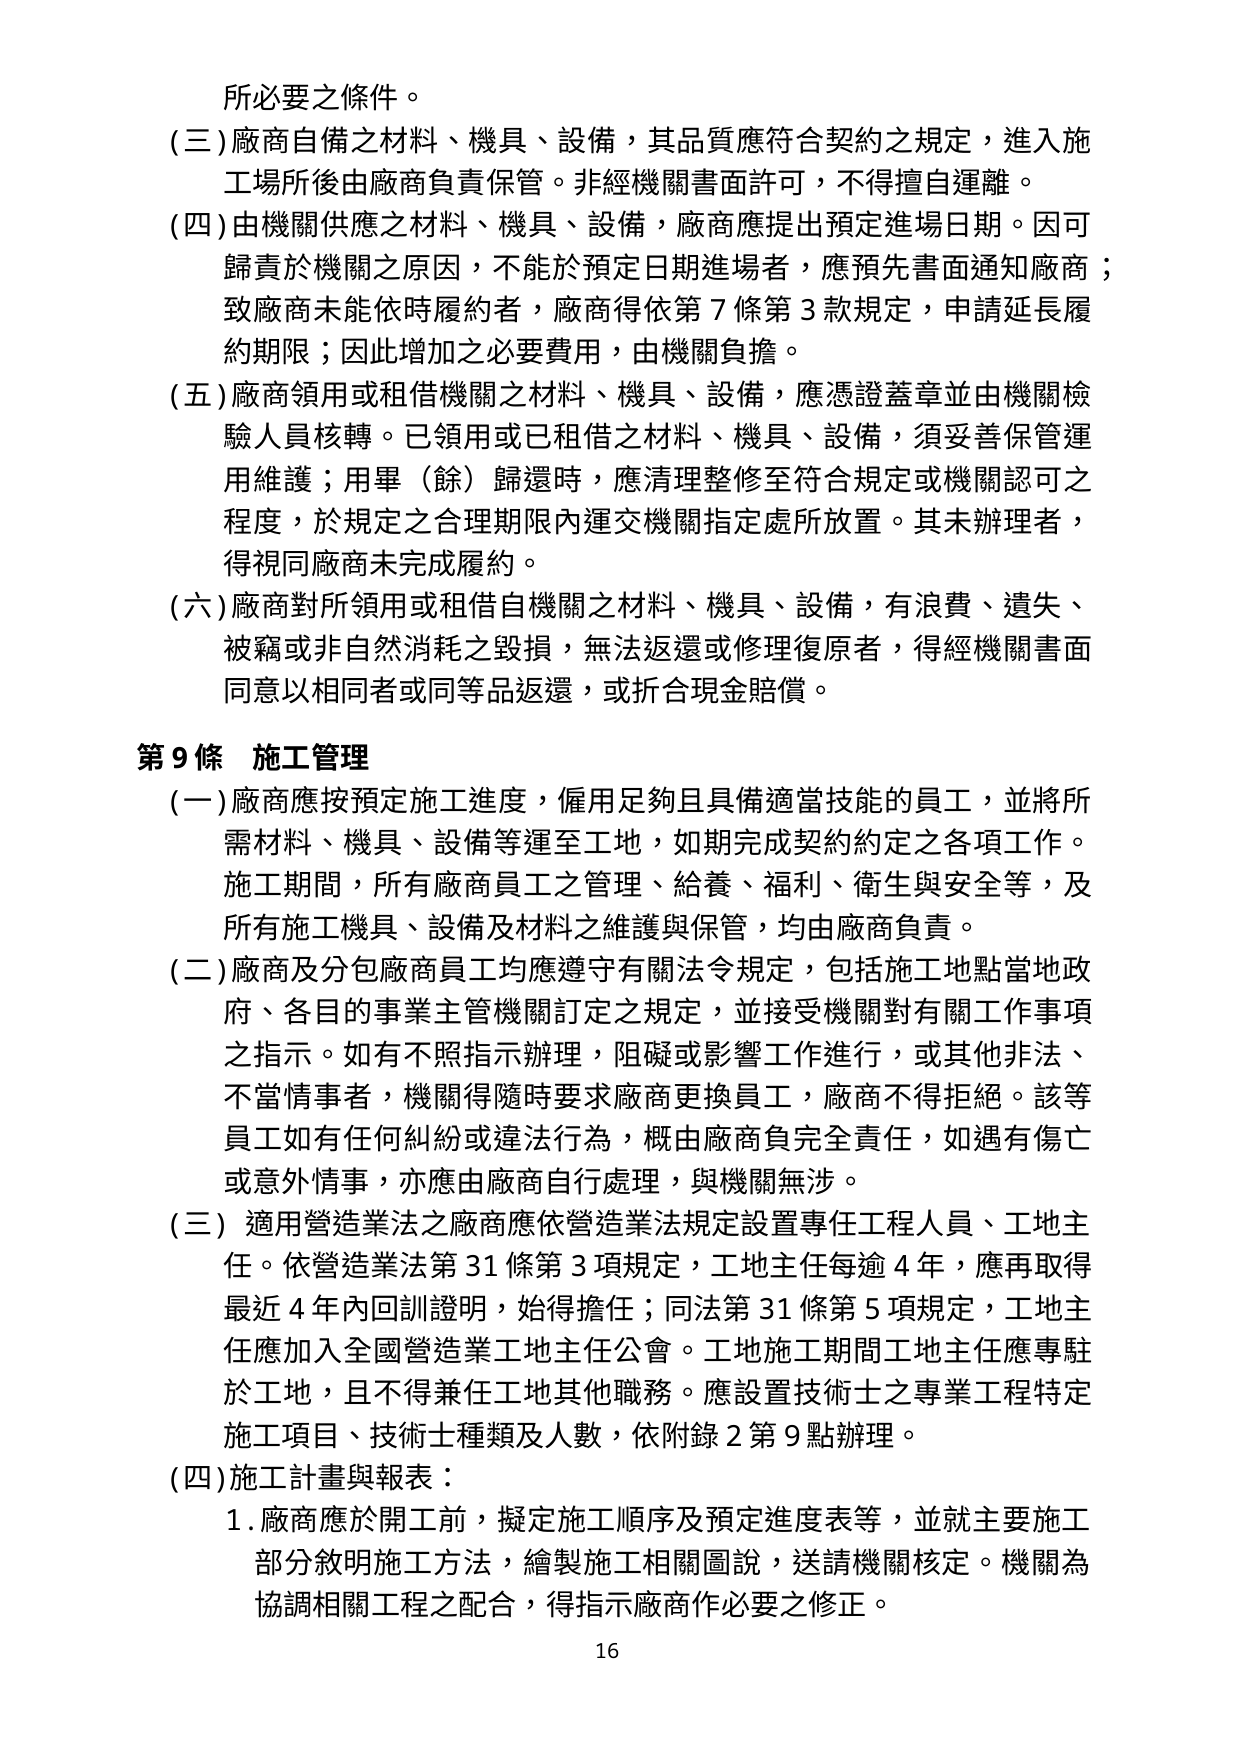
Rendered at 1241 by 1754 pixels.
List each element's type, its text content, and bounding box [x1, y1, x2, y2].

text (四)由機關供應之材料、機具、設備，廠商應提出預定進場日期。因可歸責於機關之原因，不能於預定日期進場者，應預先書面通知廠商；致廠商未能依時履約者，廠商得依第7條第3款規定，申請延長履約期限；因此增加之必要費用，由機關負擔。 [165, 202, 1092, 371]
text (四)施工計畫與報表： [165, 1454, 1092, 1497]
text 1.廠商應於開工前，擬定施工順序及預定進度表等，並就主要施工部分敘明施工方法，繪製施工相關圖說，送請機關核定。機關為協調相關工程之配合，得指示廠商作必要之修正。 [224, 1497, 1092, 1624]
text 所必要之條件。 [165, 75, 1092, 117]
text (六)廠商對所領用或租借自機關之材料、機具、設備，有浪費、遺失、被竊或非自然消耗之毀損，無法返還或修理復原者，得經機關書面同意以相同者或同等品返還，或折合現金賠償。 [165, 583, 1092, 710]
text (三)廠商自備之材料、機具、設備，其品質應符合契約之規定，進入施工場所後由廠商負責保管。非經機關書面許可，不得擅自運離。 [165, 117, 1092, 202]
text (一)廠商應按預定施工進度，僱用足夠且具備適當技能的員工，並將所需材料、機具、設備等運至工地，如期完成契約約定之各項工作。施工期間，所有廠商員工之管理、給養、福利、衛生與安全等，及所有施工機具、設備及材料之維護與保管，均由廠商負責。 [165, 777, 1092, 947]
text (二)廠商及分包廠商員工均應遵守有關法令規定，包括施工地點當地政府、各目的事業主管機關訂定之規定，並接受機關對有關工作事項之指示。如有不照指示辦理，阻礙或影響工作進行，或其他非法、不當情事者，機關得隨時要求廠商更換員工，廠商不得拒絕。該等員工如有任何糾紛或違法行為，概由廠商負完全責任，如遇有傷亡或意外情事，亦應由廠商自行處理，與機關無涉。 [165, 947, 1092, 1200]
text (五)廠商領用或租借機關之材料、機具、設備，應憑證蓋章並由機關檢驗人員核轉。已領用或已租借之材料、機具、設備，須妥善保管運用維護；用畢（餘）歸還時，應清理整修至符合規定或機關認可之程度，於規定之合理期限內運交機關指定處所放置。其未辦理者，得視同廠商未完成履約。 [165, 371, 1092, 583]
text 第9條 施工管理 [136, 735, 1092, 777]
text (三) 適用營造業法之廠商應依營造業法規定設置專任工程人員、工地主任。依營造業法第31條第3項規定，工地主任每逾4年，應再取得最近4年內回訓證明，始得擔任；同法第31條第5項規定，工地主任應加入全國營造業工地主任公會。工地施工期間工地主任應專駐於工地，且不得兼任工地其他職務。應設置技術士之專業工程特定施工項目、技術士種類及人數，依附錄2第9點辦理。 [165, 1200, 1092, 1454]
